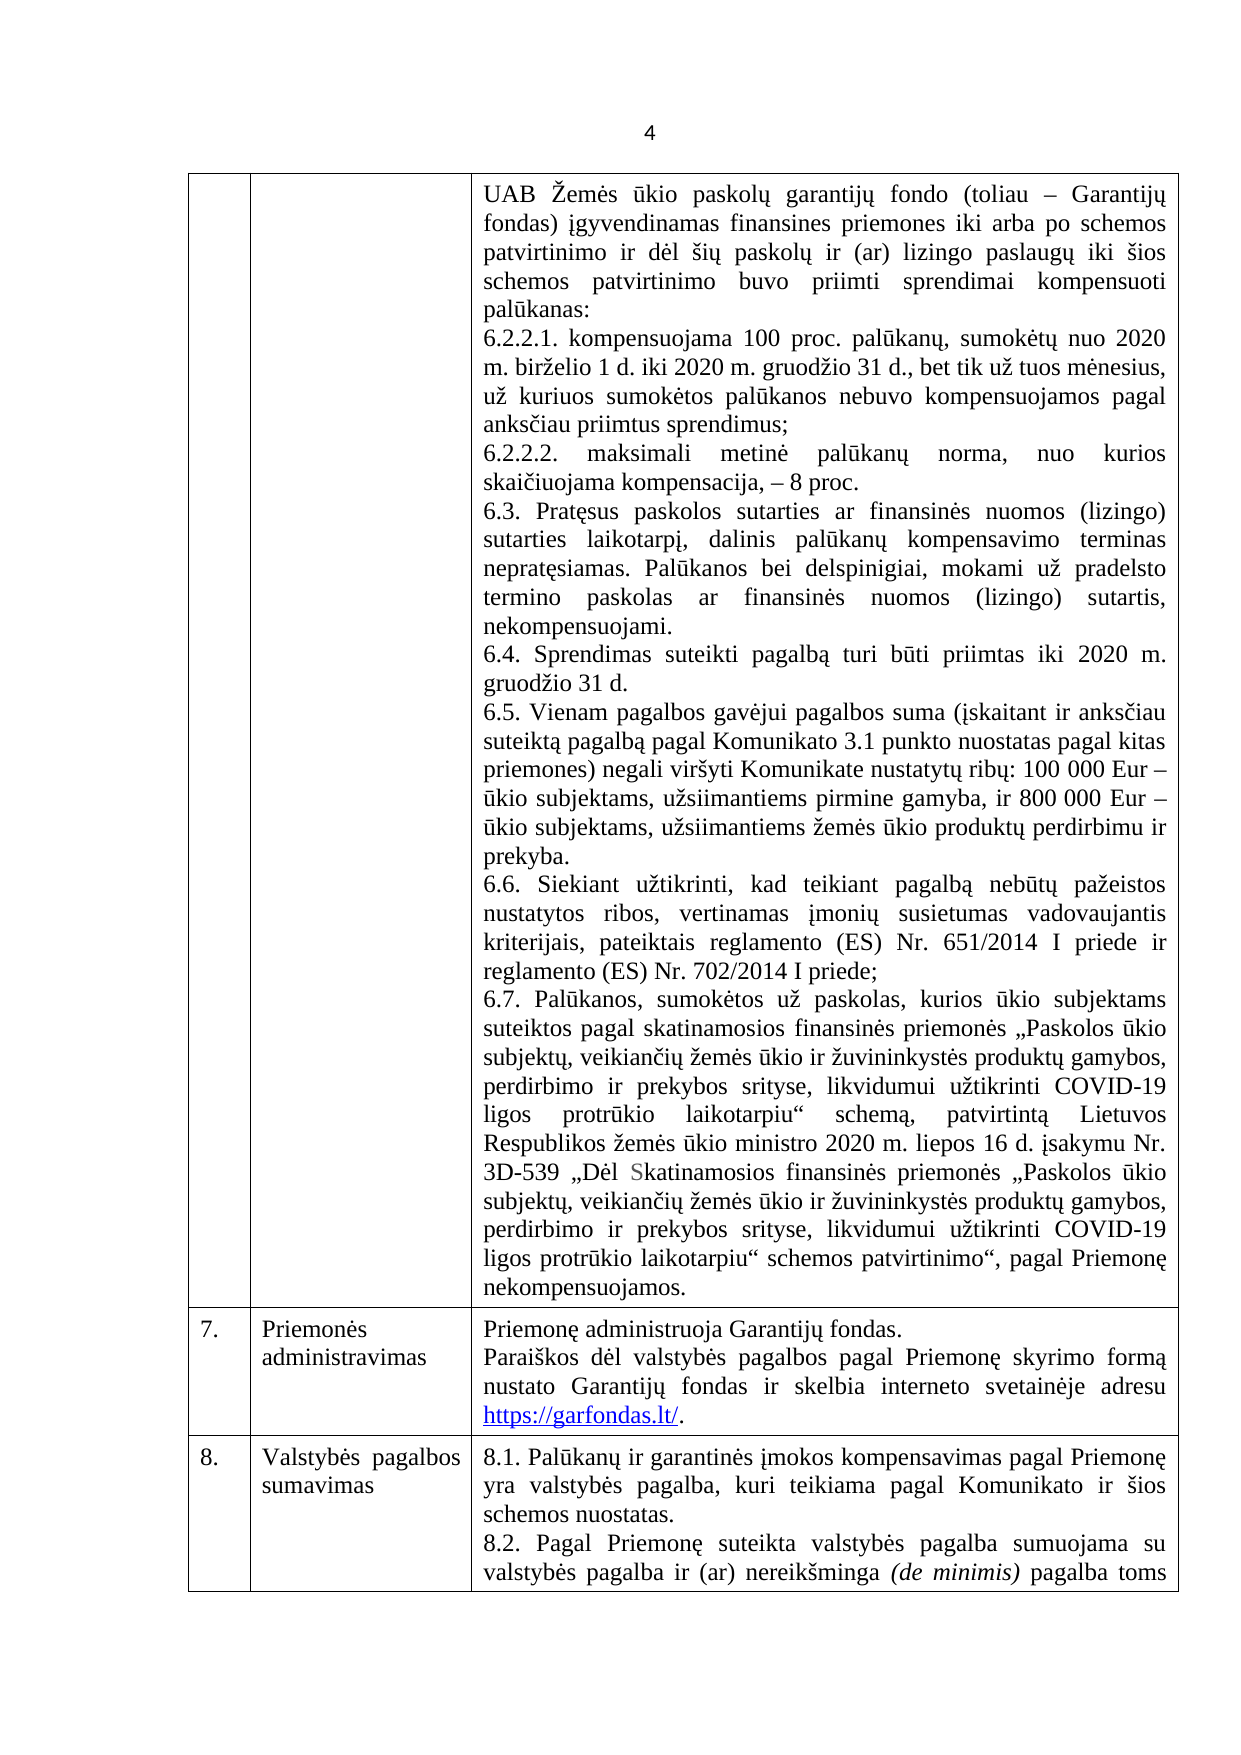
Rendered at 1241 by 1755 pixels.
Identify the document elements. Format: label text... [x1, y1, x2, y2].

table_cell UAB Žemės ūkio paskolų garantijų fondo (toliau – Garantijų fondas) įgyvendinamas finansines priemones iki arba po schemos patvirtinimo ir dėl šių paskolų ir (ar) lizingo paslaugų iki šios schemos patvirtinimo buvo priimti sprendimai kompensuoti palūkanas: 6.2.2.1. kompensuojama 100 proc. palūkanų, sumokėtų nuo 2020 m. birželio 1 d. iki 2020 m. gruodžio 31 d., bet tik už tuos mėnesius, už kuriuos sumokėtos palūkanos nebuvo kompensuojamos pagal anksčiau priimtus sprendimus; 6.2.2.2. maksimali metinė palūkanų norma, nuo kurios skaičiuojama kompensacija, – 8 proc. 6.3. Pratęsus paskolos sutarties ar finansinės nuomos (lizingo) sutarties laikotarpį, dalinis palūkanų kompensavimo terminas nepratęsiamas. Palūkanos bei delspinigiai, mokami už pradelsto termino paskolas ar finansinės nuomos (lizingo) sutartis, nekompensuojami. 6.4. Sprendimas suteikti pagalbą turi būti priimtas iki 2020 m. gruodžio 31 d. 6.5. Vienam pagalbos gavėjui pagalbos suma (įskaitant ir anksčiau suteiktą pagalbą pagal Komunikato 3.1 punkto nuostatas pagal kitas priemones) negali viršyti Komunikate nustatytų ribų: 100 000 Eur – ūkio subjektams, užsiimantiems pirmine gamyba, ir 800 000 Eur – ūkio subjektams, užsiimantiems žemės ūkio produktų perdirbimu ir prekyba. 6.6. Siekiant užtikrinti, kad teikiant pagalbą nebūtų pažeistos nustatytos ribos, vertinamas įmonių susietumas vadovaujantis kriterijais, pateiktais reglamento (ES) Nr. 651/2014 I priede ir reglamento (ES) Nr. 702/2014 I priede; 6.7. Palūkanos, sumokėtos už paskolas, kurios ūkio subjektams suteiktos pagal skatinamosios finansinės priemonės „Paskolos ūkio subjektų, veikiančių žemės ūkio ir žuvininkystės produktų gamybos, perdirbimo ir prekybos srityse, likvidumui užtikrinti COVID-19 ligos protrūkio laikotarpiu“ schemą, patvirtintą Lietuvos Respublikos žemės ūkio ministro 2020 m. liepos 16 d. įsakymu Nr. 3D-539 „Dėl Skatinamosios finansinės priemonės „Paskolos ūkio subjektų, veikiančių žemės ūkio ir žuvininkystės produktų gamybos, perdirbimo ir prekybos srityse, likvidumui užtikrinti COVID-19 ligos protrūkio laikotarpiu“ schemos patvirtinimo“, pagal Priemonę nekompensuojamos. [472, 174, 1178, 1307]
table_cell 8.1. Palūkanų ir garantinės įmokos kompensavimas pagal Priemonę yra valstybės pagalba, kuri teikiama pagal Komunikato ir šios schemos nuostatas. 8.2. Pagal Priemonę suteikta valstybės pagalba sumuojama su valstybės pagalba ir (ar) nereikšminga (de minimis) pagalba toms [472, 1436, 1178, 1591]
table_cell Priemonę administruoja Garantijų fondas. Paraiškos dėl valstybės pagalbos pagal Priemonę skyrimo formą nustato Garantijų fondas ir skelbia interneto svetainėje adresu https://garfondas.lt/. [472, 1308, 1178, 1434]
table_cell [189, 174, 250, 1307]
table_cell 8. [189, 1436, 250, 1591]
table_cell [251, 174, 471, 1307]
table_cell 7. [189, 1308, 250, 1434]
table_cell Priemonės administravimas [251, 1308, 471, 1434]
table_cell Valstybės pagalbos sumavimas [251, 1436, 471, 1591]
